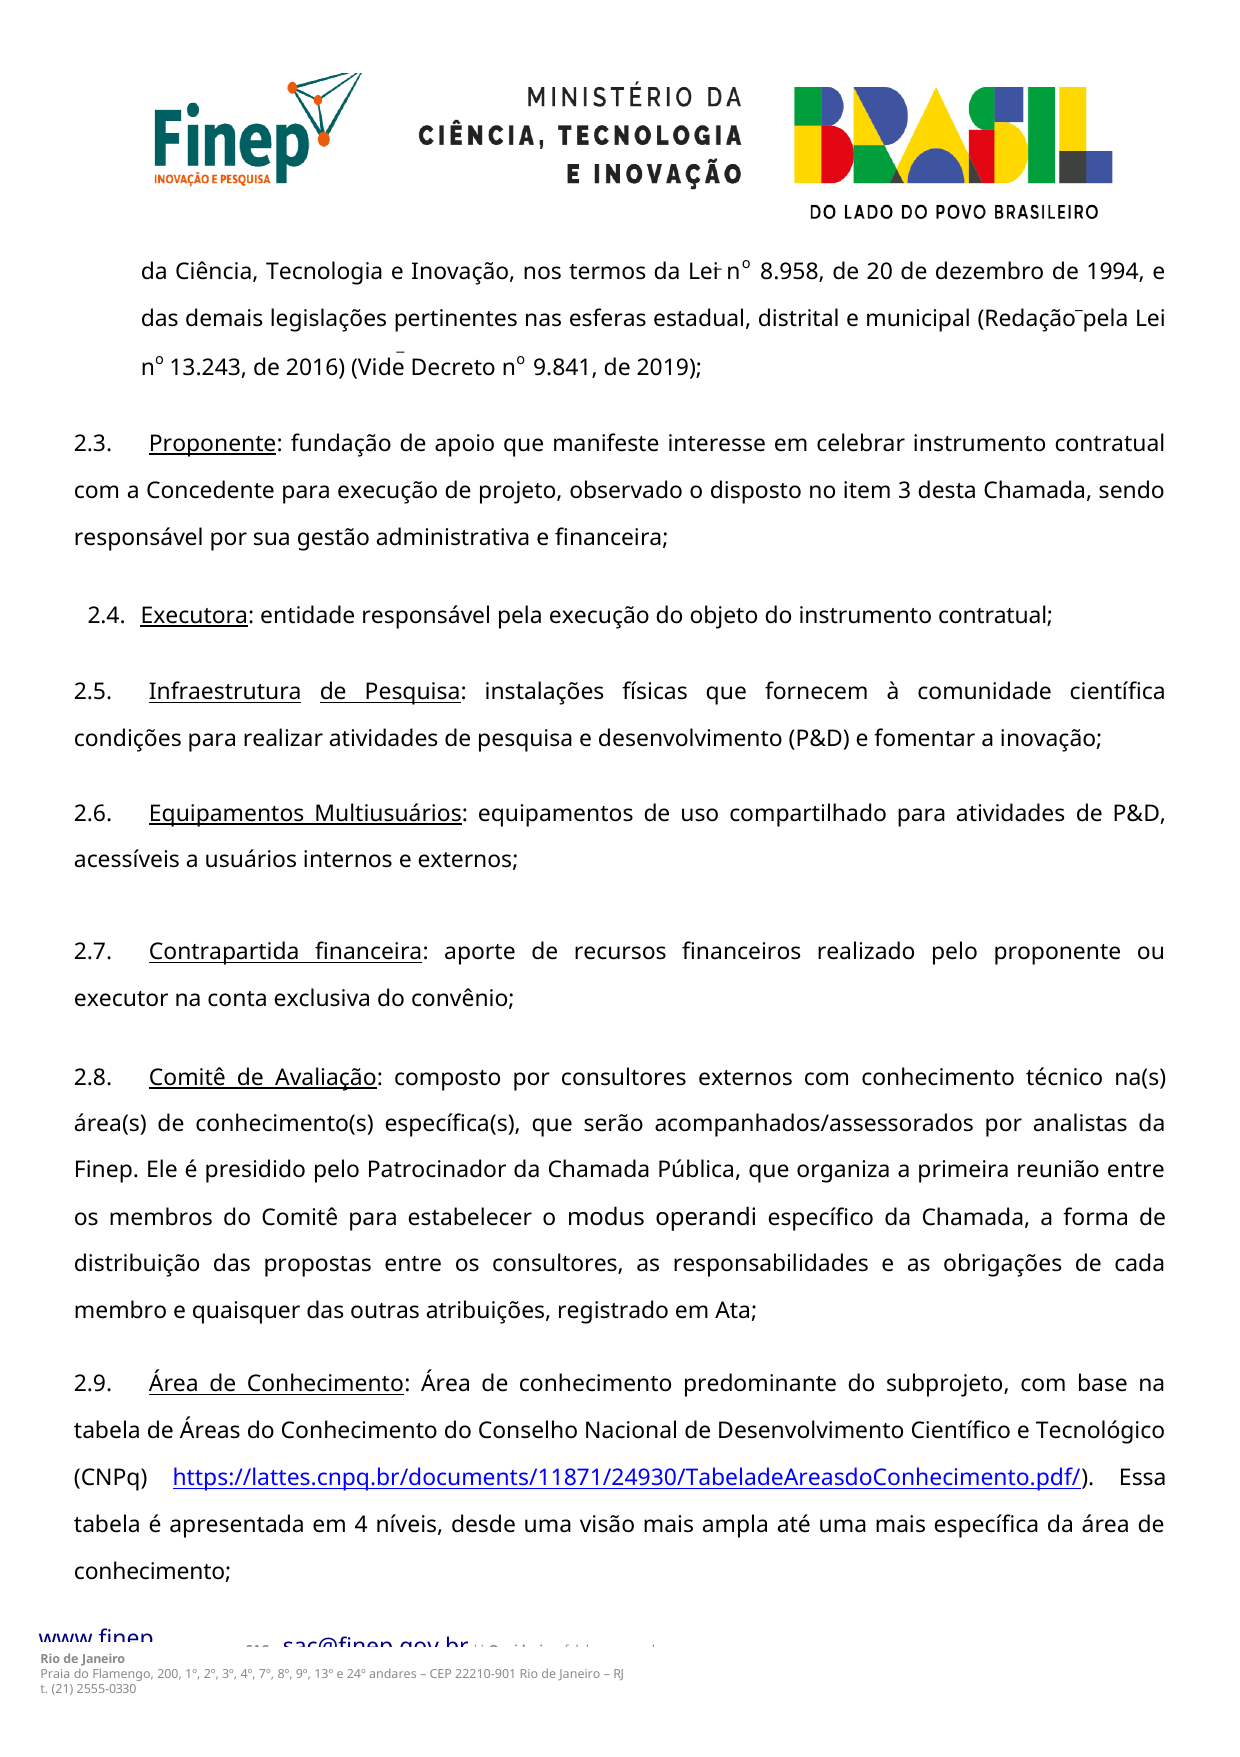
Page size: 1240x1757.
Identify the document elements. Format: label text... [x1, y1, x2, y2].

list Executora: entidade responsável pela execução do objeto do instrumento contratual; [87, 599, 1181, 630]
list Proponente: fundação de apoio que manifeste interesse em celebrar instrumento contratual com a Concedente para execução de projeto, observado o disposto no item 3 desta Chamada, sendo responsável por sua gestão administrativa e financeira; [74, 427, 1166, 552]
list Equipamentos Multiusuários: equipamentos de uso compartilhado para atividades de P&D, acessíveis a usuários internos e externos; [74, 796, 1166, 874]
list Comitê de Avaliação: composto por consultores externos com conhecimento técnico na(s) área(s) de conhecimento(s) específica(s), que serão acompanhados/assessorados por analistas da Finep. Ele é presidido pelo Patrocinador da Chamada Pública, que organiza a primeira reunião entre os membros do Comitê para estabelecer o modus operandi específico da Chamada, a forma de distribuição das propostas entre os consultores, as responsabilidades e as obrigações de cada membro e quaisquer das outras atribuições, registrado em Ata; [74, 1060, 1166, 1325]
list Área de Conhecimento: Área de conhecimento predominante do subprojeto, com base na tabela de Áreas do Conhecimento do Conselho Nacional de Desenvolvimento Científico e Tecnológico (CNPq) https://lattes.cnpq.br/documents/11871/24930/TabeladeAreasdoConhecimento.pdf/). Essa tabela é apresentada em 4 níveis, desde uma visão mais ampla até uma mais específica da área de conhecimento; [74, 1367, 1166, 1586]
list Infraestrutura de Pesquisa: instalações físicas que fornecem à comunidade científica condições para realizar atividades de pesquisa e desenvolvimento (P&D) e fomentar a inovação; [74, 675, 1166, 753]
list Contrapartida financeira: aporte de recursos financeiros realizado pelo proponente ou executor na conta exclusiva do convênio; [74, 935, 1166, 1013]
text da Ciência, Tecnologia e Inovação, nos termos da Lei no 8.958, de 20 de dezembro de 1994, e das demais legislações pertinentes nas esferas estadual, distrital e municipal (Redação pela Lei no 13.243, de 2016) (Vide Decreto no 9.841, de 2019); [141, 253, 1166, 382]
